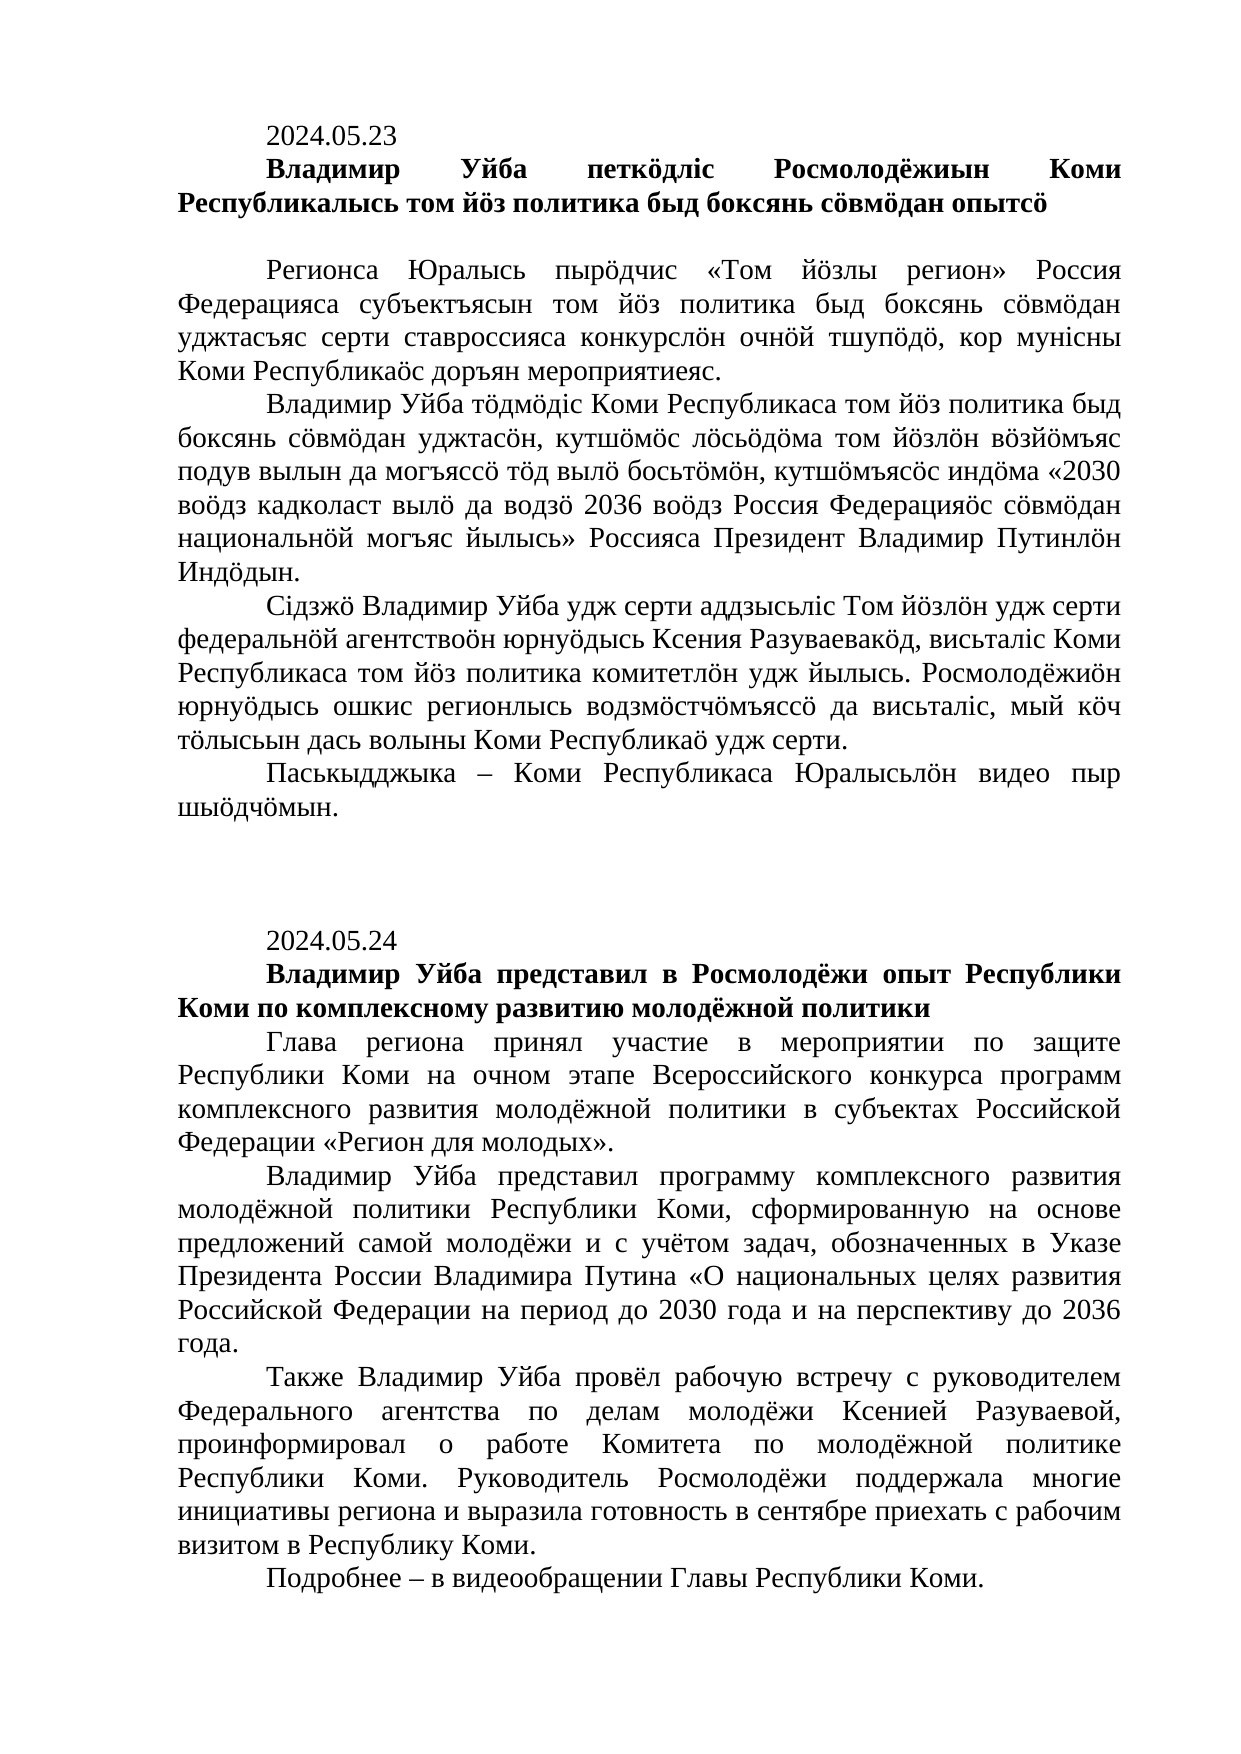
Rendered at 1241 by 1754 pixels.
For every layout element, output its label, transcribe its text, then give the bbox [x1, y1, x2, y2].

text Сідзжӧ Владимир Уйба удж серти аддзысьліс Том йӧзлӧн удж серти федеральнӧй агентствоӧн юрнуӧдысь Ксения Разуваевакӧд, висьталіс Коми Республикаса том йӧз политика комитетлӧн удж йылысь. Росмолодёжиӧн юрнуӧдысь ошкис регионлысь водзмӧстчӧмъяссӧ да висьталіс, мый кӧч тӧлысьын дась волыны Коми Республикаӧ удж серти. [177, 588, 1122, 755]
text Регионса Юралысь пырӧдчис «Том йӧзлы регион» Россия Федерацияса субъектъясын том йӧз политика быд боксянь сӧвмӧдан уджтасъяс серти ставроссияса конкурслӧн очнӧй тшупӧдӧ, кор мунісны Коми Республикаӧс доръян мероприятиеяс. [177, 252, 1122, 386]
text Паськыдджыка – Коми Республикаса Юралысьлӧн видео пыр шыӧдчӧмын. [177, 755, 1122, 822]
text 2024.05.24 [177, 923, 1122, 957]
text Подробнее – в видеообращении Главы Республики Коми. [177, 1560, 1122, 1594]
text Также Владимир Уйба провёл рабочую встречу с руководителем Федерального агентства по делам молодёжи Ксенией Разуваевой, проинформировал о работе Комитета по молодёжной политике Республики Коми. Руководитель Росмолодёжи поддержала многие инициативы региона и выразила готовность в сентябре приехать с рабочим визитом в Республику Коми. [177, 1359, 1122, 1560]
text Владимир Уйба представил в Росмолодёжи опыт Республики Коми по комплексному развитию молодёжной политики [177, 957, 1122, 1024]
text 2024.05.23 [177, 118, 1122, 152]
text Глава региона принял участие в мероприятии по защите Республики Коми на очном этапе Всероссийского конкурса программ комплексного развития молодёжной политики в субъектах Российской Федерации «Регион для молодых». [177, 1024, 1122, 1158]
text Владимир Уйба петкӧдліс Росмолодёжиын Коми Республикалысь том йӧз политика быд боксянь сӧвмӧдан опытсӧ [177, 152, 1122, 219]
text Владимир Уйба представил программу комплексного развития молодёжной политики Республики Коми, сформированную на основе предложений самой молодёжи и с учётом задач, обозначенных в Указе Президента России Владимира Путина «О национальных целях развития Российской Федерации на период до 2030 года и на перспективу до 2036 года. [177, 1158, 1122, 1359]
text Владимир Уйба тӧдмӧдіс Коми Республикаса том йӧз политика быд боксянь сӧвмӧдан уджтасӧн, кутшӧмӧс лӧсьӧдӧма том йӧзлӧн вӧзйӧмъяс подув вылын да могъяссӧ тӧд вылӧ босьтӧмӧн, кутшӧмъясӧс индӧма «2030 воӧдз кадколаст вылӧ да водзӧ 2036 воӧдз Россия Федерацияӧс сӧвмӧдан национальнӧй могъяс йылысь» Россияса Президент Владимир Путинлӧн Индӧдын. [177, 386, 1122, 588]
